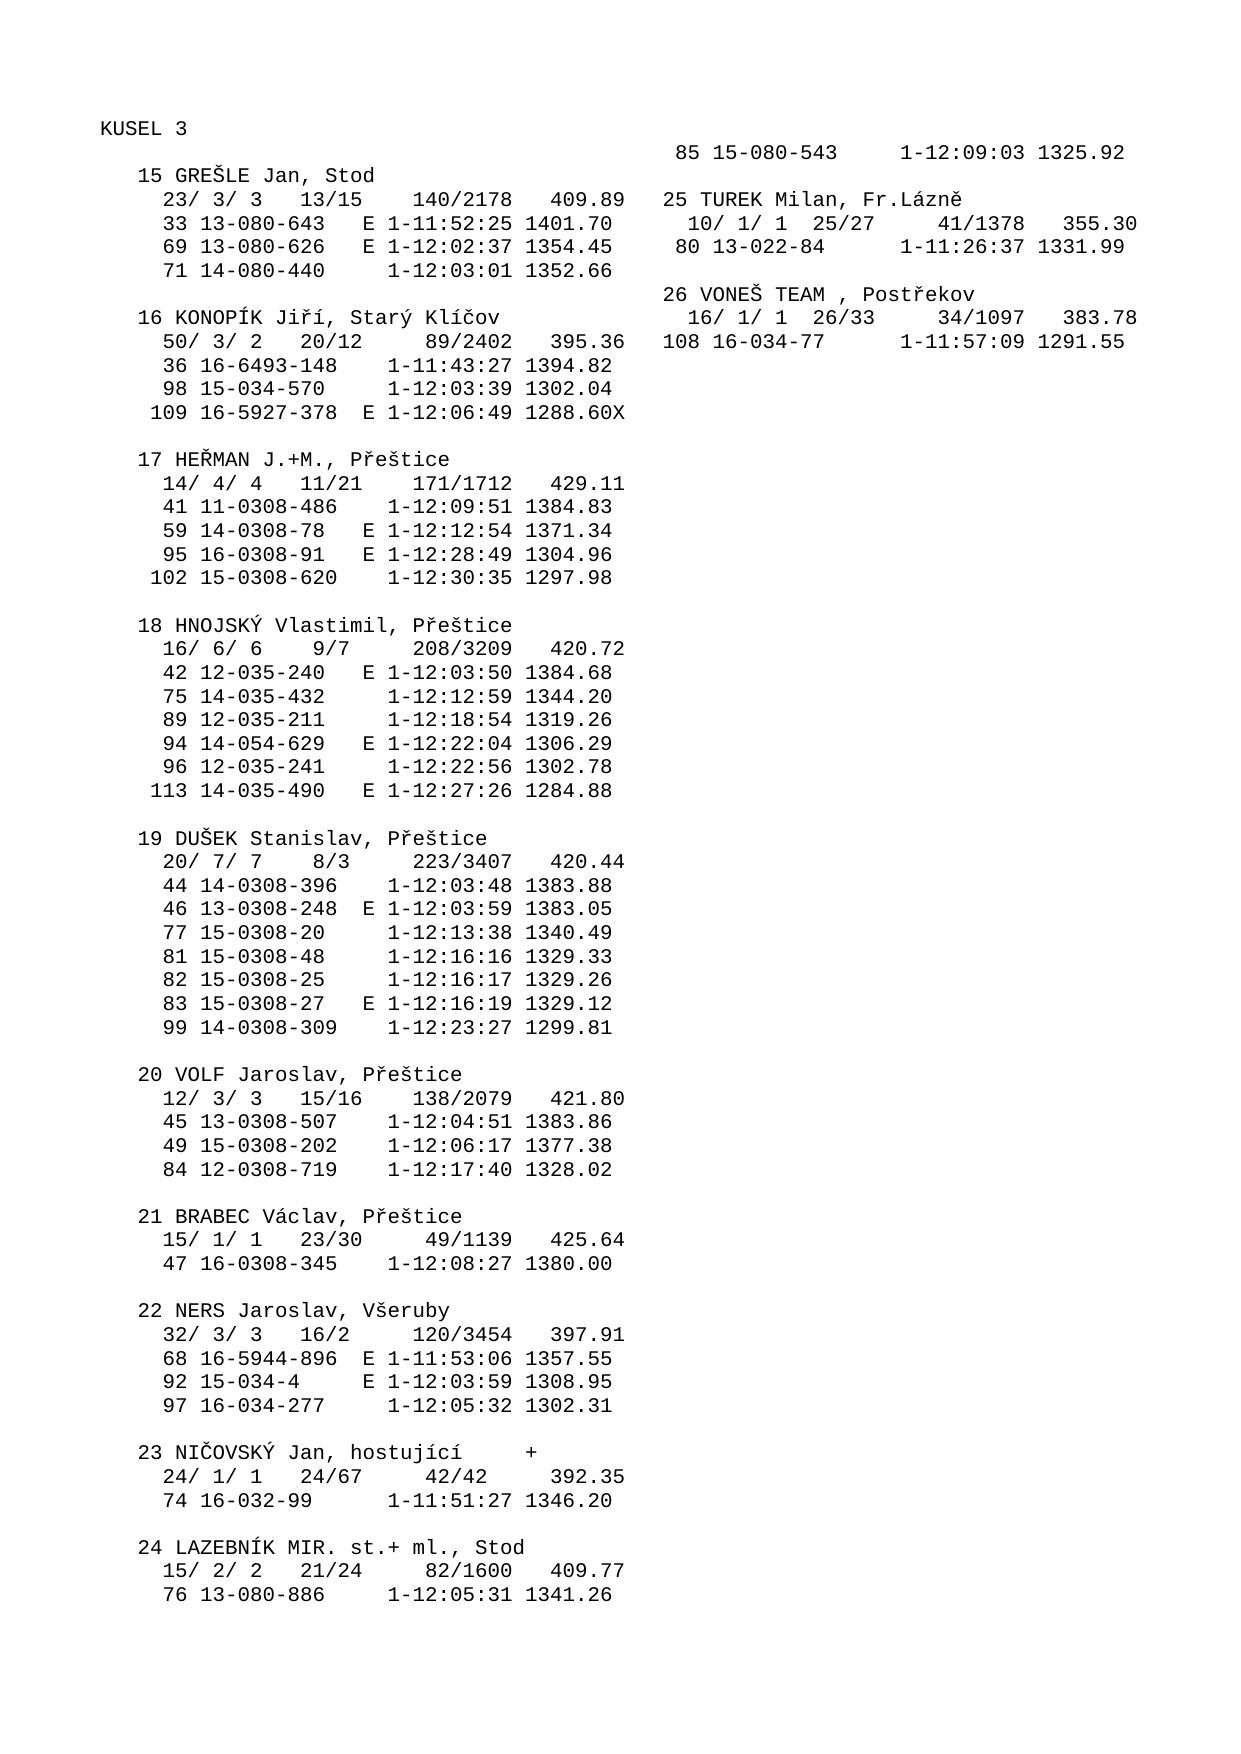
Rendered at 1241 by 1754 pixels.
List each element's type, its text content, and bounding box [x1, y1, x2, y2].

text 24/ 1/ 1 24/67 42/42 392.35 [100, 1466, 1151, 1489]
text 22 NERS Jaroslav, Všeruby [100, 1300, 1151, 1324]
text 102 15-0308-620 1-12:30:35 1297.98 [100, 567, 1151, 591]
text 19 DUŠEK Stanislav, Přeštice [100, 827, 1151, 851]
text 36 16-6493-148 1-11:43:27 1394.82 [100, 354, 1151, 378]
text 45 13-0308-507 1-12:04:51 1383.86 [100, 1111, 1151, 1135]
text 15/ 1/ 1 23/30 49/1139 425.64 [100, 1229, 1151, 1253]
text 23/ 3/ 3 13/15 140/2178 409.89 25 TUREK Milan, Fr.Lázně [100, 189, 1151, 213]
text 32/ 3/ 3 16/2 120/3454 397.91 [100, 1324, 1151, 1348]
text 15 GREŠLE Jan, Stod [100, 165, 1151, 189]
text 23 NIČOVSKÝ Jan, hostující + [100, 1442, 1151, 1466]
text 113 14-035-490 E 1-12:27:26 1284.88 [100, 780, 1151, 804]
text 41 11-0308-486 1-12:09:51 1384.83 [100, 496, 1151, 520]
text 81 15-0308-48 1-12:16:16 1329.33 [100, 946, 1151, 969]
text 20 VOLF Jaroslav, Přeštice [100, 1064, 1151, 1088]
text 14/ 4/ 4 11/21 171/1712 429.11 [100, 473, 1151, 496]
text KUSEL 3 [100, 118, 1151, 142]
text 17 HEŘMAN J.+M., Přeštice [100, 449, 1151, 473]
text 98 15-034-570 1-12:03:39 1302.04 [100, 378, 1151, 402]
text 20/ 7/ 7 8/3 223/3407 420.44 [100, 851, 1151, 875]
text 94 14-054-629 E 1-12:22:04 1306.29 [100, 733, 1151, 757]
text 18 HNOJSKÝ Vlastimil, Přeštice [100, 615, 1151, 638]
text 50/ 3/ 2 20/12 89/2402 395.36 108 16-034-77 1-11:57:09 1291.55 [100, 331, 1151, 354]
text 92 15-034-4 E 1-12:03:59 1308.95 [100, 1371, 1151, 1395]
text 74 16-032-99 1-11:51:27 1346.20 [100, 1489, 1151, 1513]
text 96 12-035-241 1-12:22:56 1302.78 [100, 757, 1151, 780]
text 47 16-0308-345 1-12:08:27 1380.00 [100, 1253, 1151, 1277]
text 12/ 3/ 3 15/16 138/2079 421.80 [100, 1088, 1151, 1111]
text 71 14-080-440 1-12:03:01 1352.66 [100, 260, 1151, 284]
text 42 12-035-240 E 1-12:03:50 1384.68 [100, 662, 1151, 686]
text 15/ 2/ 2 21/24 82/1600 409.77 [100, 1561, 1151, 1584]
text 85 15-080-543 1-12:09:03 1325.92 [100, 142, 1151, 165]
text 83 15-0308-27 E 1-12:16:19 1329.12 [100, 993, 1151, 1017]
text 99 14-0308-309 1-12:23:27 1299.81 [100, 1017, 1151, 1040]
text 84 12-0308-719 1-12:17:40 1328.02 [100, 1158, 1151, 1182]
text 75 14-035-432 1-12:12:59 1344.20 [100, 686, 1151, 709]
text 16/ 6/ 6 9/7 208/3209 420.72 [100, 638, 1151, 662]
text 33 13-080-643 E 1-11:52:25 1401.70 10/ 1/ 1 25/27 41/1378 355.30 [100, 213, 1151, 236]
text 24 LAZEBNÍK MIR. st.+ ml., Stod [100, 1537, 1151, 1561]
text 82 15-0308-25 1-12:16:17 1329.26 [100, 969, 1151, 993]
text 77 15-0308-20 1-12:13:38 1340.49 [100, 922, 1151, 946]
text 68 16-5944-896 E 1-11:53:06 1357.55 [100, 1348, 1151, 1371]
text 59 14-0308-78 E 1-12:12:54 1371.34 [100, 520, 1151, 544]
text 21 BRABEC Václav, Přeštice [100, 1206, 1151, 1229]
text 16 KONOPÍK Jiří, Starý Klíčov 16/ 1/ 1 26/33 34/1097 383.78 [100, 307, 1151, 331]
text 97 16-034-277 1-12:05:32 1302.31 [100, 1395, 1151, 1419]
text 44 14-0308-396 1-12:03:48 1383.88 [100, 875, 1151, 898]
text 69 13-080-626 E 1-12:02:37 1354.45 80 13-022-84 1-11:26:37 1331.99 [100, 236, 1151, 260]
text 109 16-5927-378 E 1-12:06:49 1288.60X [100, 402, 1151, 426]
text 76 13-080-886 1-12:05:31 1341.26 [100, 1584, 1151, 1608]
text 95 16-0308-91 E 1-12:28:49 1304.96 [100, 544, 1151, 567]
text 46 13-0308-248 E 1-12:03:59 1383.05 [100, 898, 1151, 922]
text 89 12-035-211 1-12:18:54 1319.26 [100, 709, 1151, 733]
text 49 15-0308-202 1-12:06:17 1377.38 [100, 1135, 1151, 1158]
text 26 VONEŠ TEAM , Postřekov [100, 284, 1151, 307]
